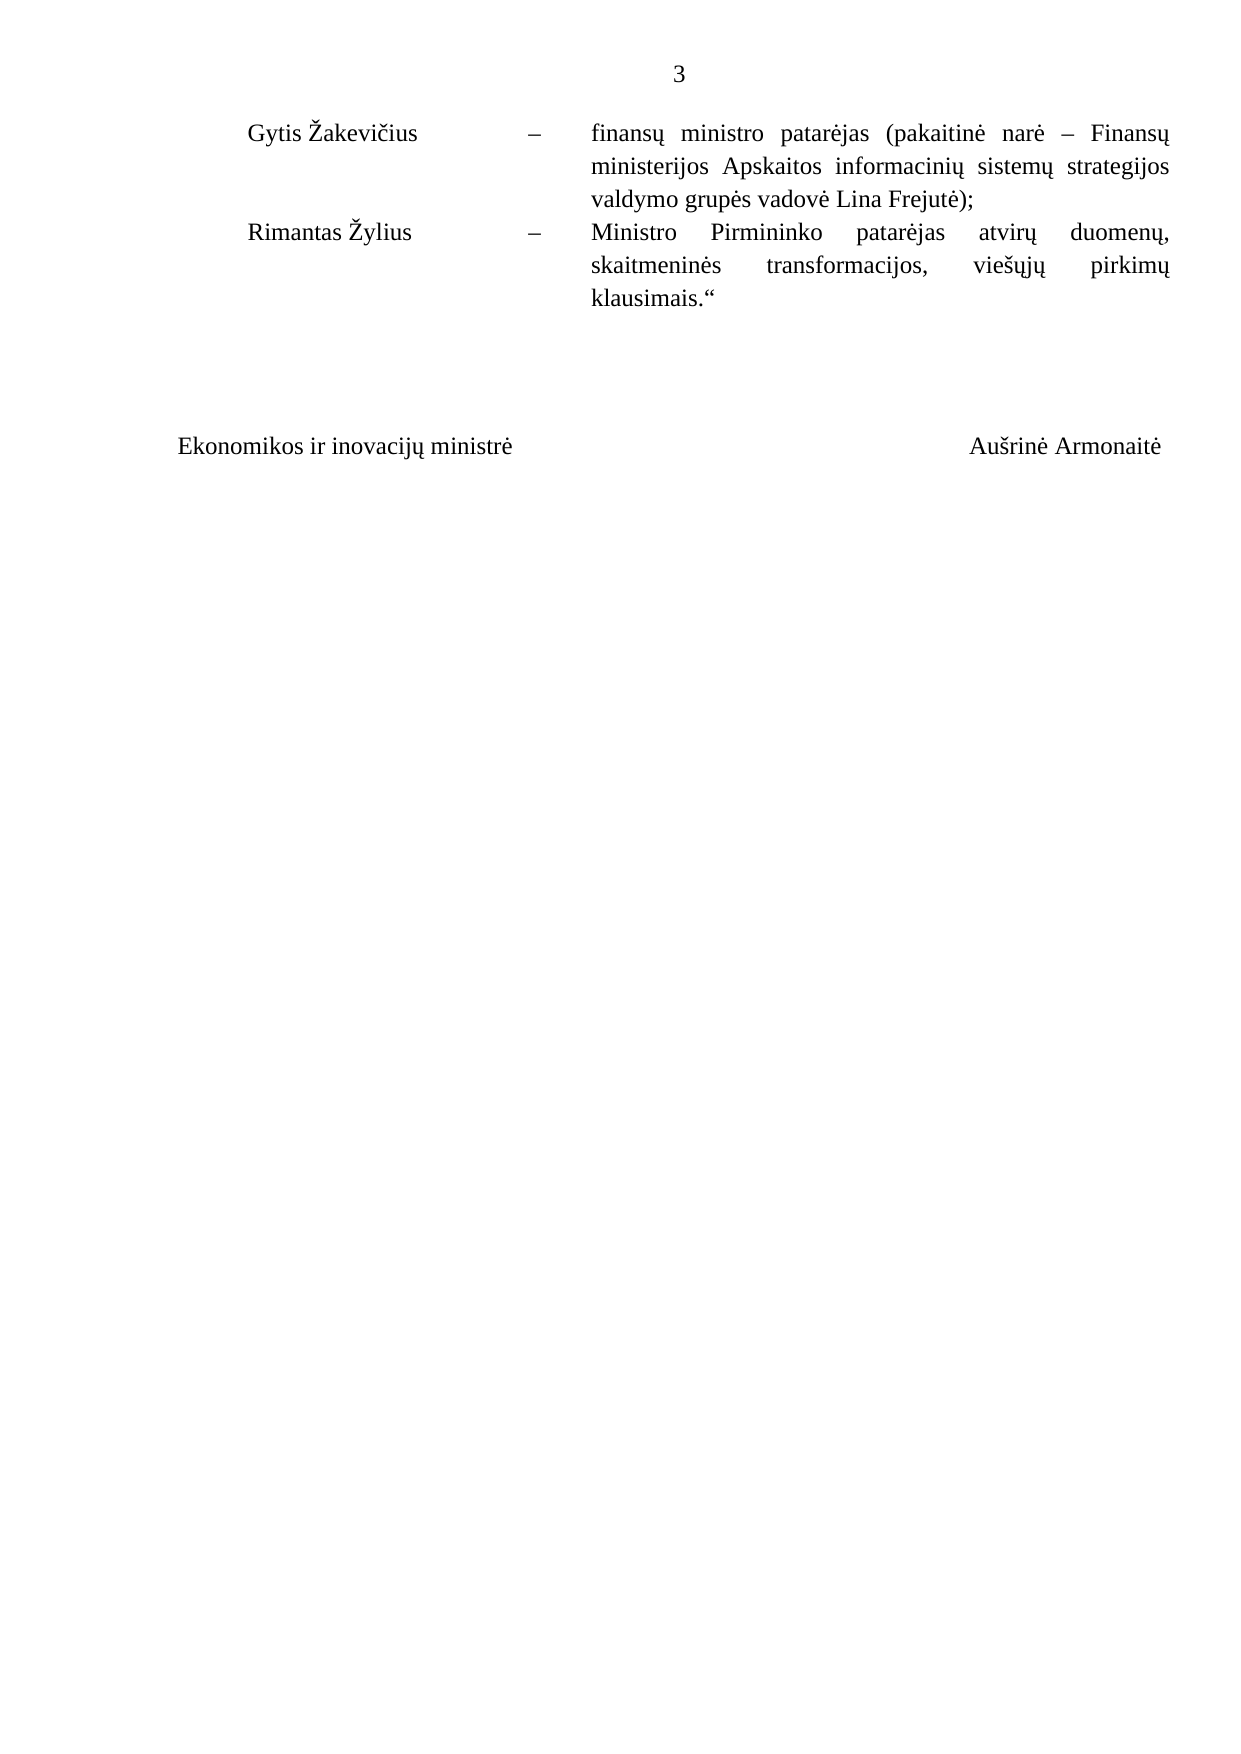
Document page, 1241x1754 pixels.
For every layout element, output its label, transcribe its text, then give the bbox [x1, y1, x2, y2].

text Ekonomikos ir inovacijų ministrė Aušrinė Armonaitė [177, 431, 1181, 460]
table_cell Rimantas Žylius [236, 217, 517, 316]
table_cell – [517, 217, 576, 316]
table_cell Ministro Pirmininko patarėjas atvirų duomenų, skaitmeninės transformacijos, viešųjų pirkimų klausimais.“ [576, 217, 1181, 316]
table_cell – [517, 118, 576, 217]
table_cell Gytis Žakevičius [236, 118, 517, 217]
table_cell finansų ministro patarėjas (pakaitinė narė – Finansų ministerijos Apskaitos informacinių sistemų strategijos valdymo grupės vadovė Lina Frejutė); [576, 118, 1181, 217]
